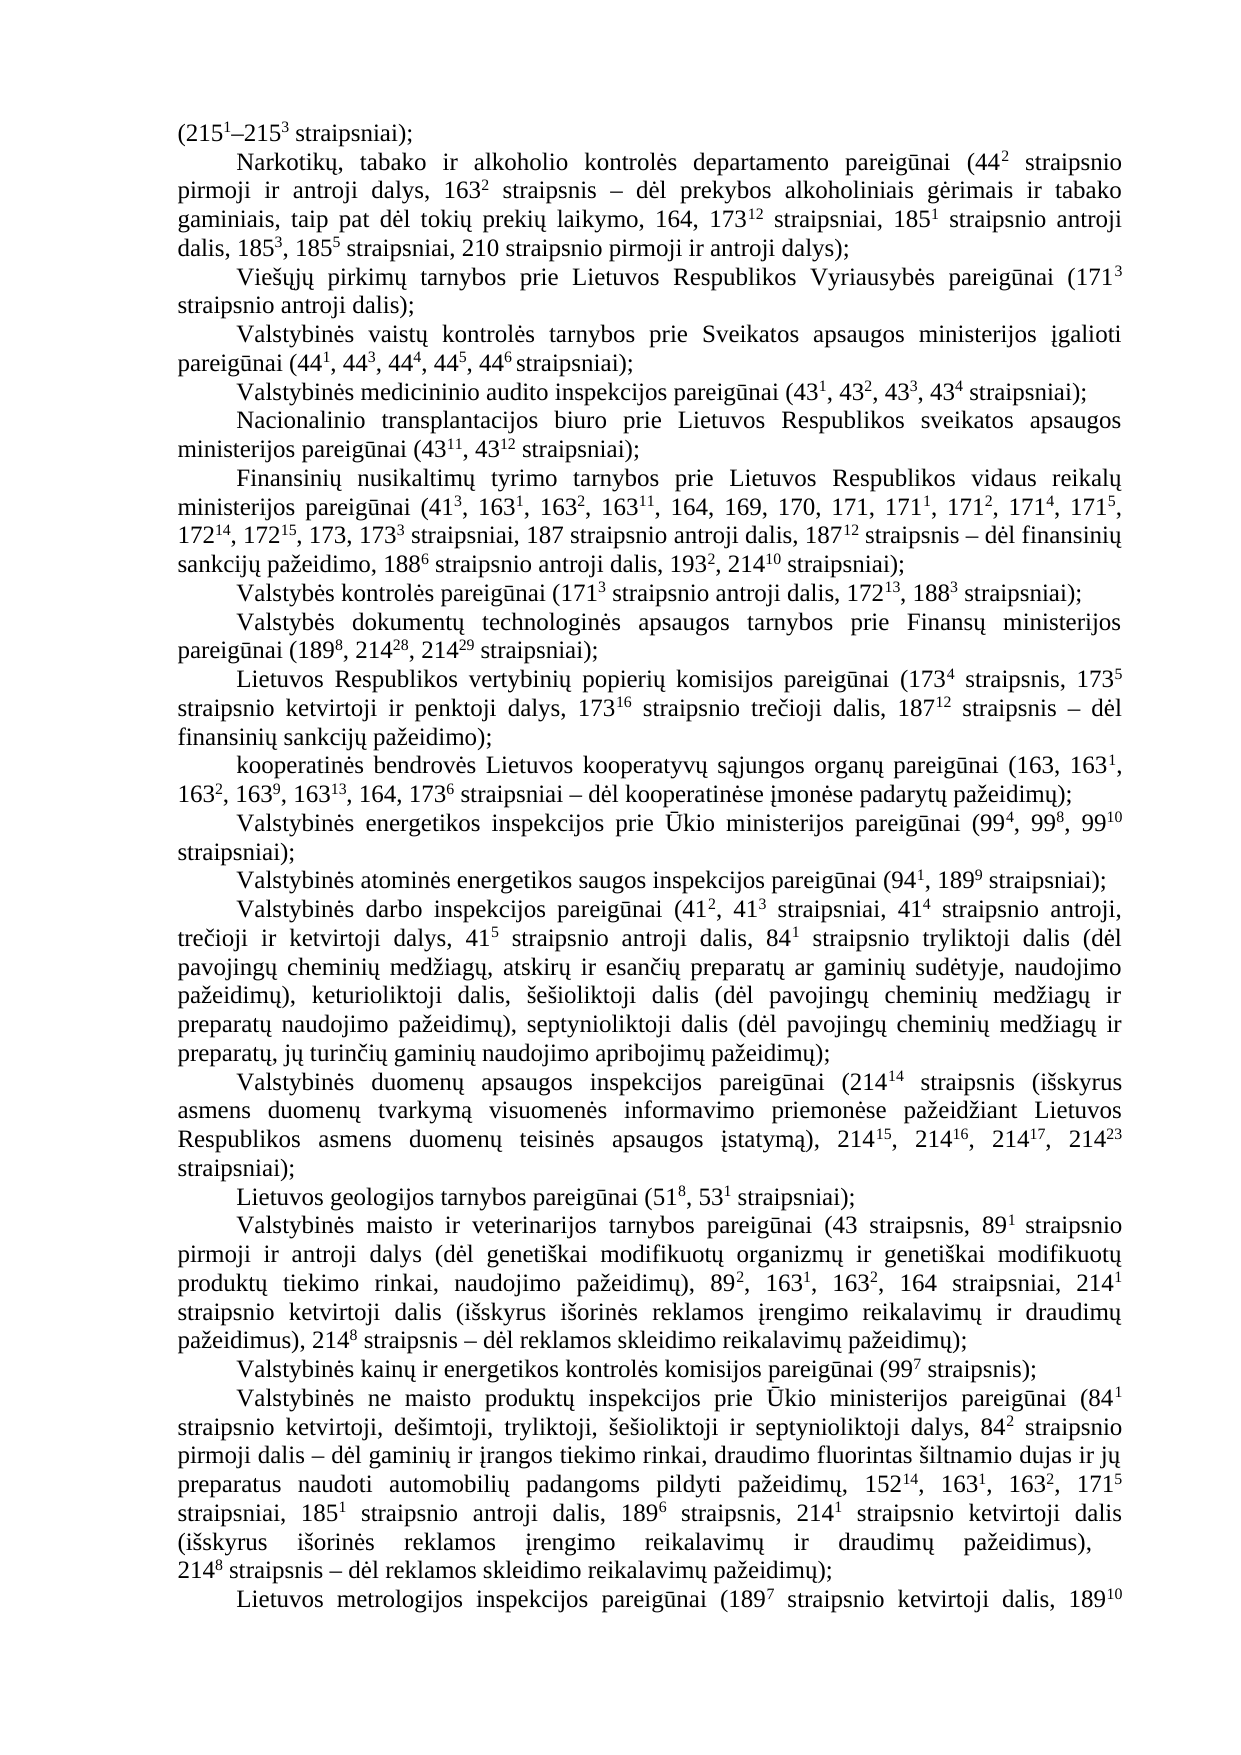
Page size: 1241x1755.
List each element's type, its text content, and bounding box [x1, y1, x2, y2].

text Lietuvos metrologijos inspekcijos pareigūnai (1897 straipsnio ketvirtoji dalis, 18910 [177, 1584, 1122, 1613]
text kooperatinės bendrovės Lietuvos kooperatyvų sąjungos organų pareigūnai (163, 1631, 1632, 1639, 16313, 164, 1736 straipsniai – dėl kooperatinėse įmonėse padarytų pažeidimų); [177, 751, 1122, 808]
text Valstybinės atominės energetikos saugos inspekcijos pareigūnai (941, 1899 straipsniai); [177, 866, 1122, 894]
text Valstybinės ne maisto produktų inspekcijos prie Ūkio ministerijos pareigūnai (841 straipsnio ketvirtoji, dešimtoji, tryliktoji, šešioliktoji ir septynioliktoji dalys, 842 straipsnio pirmoji dalis – dėl gaminių ir įrangos tiekimo rinkai, draudimo fluorintas šiltnamio dujas ir jų preparatus naudoti automobilių padangoms pildyti pažeidimų, 15214, 1631, 1632, 1715 straipsniai, 1851 straipsnio antroji dalis, 1896 straipsnis, 2141 straipsnio ketvirtoji dalis (išskyrus išorinės reklamos įrengimo reikalavimų ir draudimų pažeidimus), 2148 straipsnis – dėl reklamos skleidimo reikalavimų pažeidimų); [177, 1383, 1122, 1584]
text Valstybinės medicininio audito inspekcijos pareigūnai (431, 432, 433, 434 straipsniai); [177, 377, 1122, 406]
text Nacionalinio transplantacijos biuro prie Lietuvos Respublikos sveikatos apsaugos ministerijos pareigūnai (4311, 4312 straipsniai); [177, 406, 1122, 463]
text Valstybinės duomenų apsaugos inspekcijos pareigūnai (21414 straipsnis (išskyrus asmens duomenų tvarkymą visuomenės informavimo priemonėse pažeidžiant Lietuvos Respublikos asmens duomenų teisinės apsaugos įstatymą), 21415, 21416, 21417, 21423 straipsniai); [177, 1067, 1122, 1182]
text Valstybinės vaistų kontrolės tarnybos prie Sveikatos apsaugos ministerijos įgalioti pareigūnai (441, 443, 444, 445, 446 straipsniai); [177, 319, 1122, 377]
text Lietuvos Respublikos vertybinių popierių komisijos pareigūnai (1734 straipsnis, 1735 straipsnio ketvirtoji ir penktoji dalys, 17316 straipsnio trečioji dalis, 18712 straipsnis – dėl finansinių sankcijų pažeidimo); [177, 664, 1122, 751]
text Valstybinės darbo inspekcijos pareigūnai (412, 413 straipsniai, 414 straipsnio antroji, trečioji ir ketvirtoji dalys, 415 straipsnio antroji dalis, 841 straipsnio tryliktoji dalis (dėl pavojingų cheminių medžiagų, atskirų ir esančių preparatų ar gaminių sudėtyje, naudojimo pažeidimų), keturioliktoji dalis, šešioliktoji dalis (dėl pavojingų cheminių medžiagų ir preparatų naudojimo pažeidimų), septynioliktoji dalis (dėl pavojingų cheminių medžiagų ir preparatų, jų turinčių gaminių naudojimo apribojimų pažeidimų); [177, 894, 1122, 1067]
text Finansinių nusikaltimų tyrimo tarnybos prie Lietuvos Respublikos vidaus reikalų ministerijos pareigūnai (413, 1631, 1632, 16311, 164, 169, 170, 171, 1711, 1712, 1714, 1715, 17214, 17215, 173, 1733 straipsniai, 187 straipsnio antroji dalis, 18712 straipsnis – dėl finansinių sankcijų pažeidimo, 1886 straipsnio antroji dalis, 1932, 21410 straipsniai); [177, 463, 1122, 578]
text Valstybinės maisto ir veterinarijos tarnybos pareigūnai (43 straipsnis, 891 straipsnio pirmoji ir antroji dalys (dėl genetiškai modifikuotų organizmų ir genetiškai modifikuotų produktų tiekimo rinkai, naudojimo pažeidimų), 892, 1631, 1632, 164 straipsniai, 2141 straipsnio ketvirtoji dalis (išskyrus išorinės reklamos įrengimo reikalavimų ir draudimų pažeidimus), 2148 straipsnis – dėl reklamos skleidimo reikalavimų pažeidimų); [177, 1211, 1122, 1354]
text Viešųjų pirkimų tarnybos prie Lietuvos Respublikos Vyriausybės pareigūnai (1713 straipsnio antroji dalis); [177, 262, 1122, 319]
text Valstybinės energetikos inspekcijos prie Ūkio ministerijos pareigūnai (994, 998, 9910 straipsniai); [177, 808, 1122, 866]
text Valstybinės kainų ir energetikos kontrolės komisijos pareigūnai (997 straipsnis); [177, 1354, 1122, 1383]
text (2151–2153 straipsniai); [177, 118, 1122, 147]
text Lietuvos geologijos tarnybos pareigūnai (518, 531 straipsniai); [177, 1182, 1122, 1211]
text Valstybės kontrolės pareigūnai (1713 straipsnio antroji dalis, 17213, 1883 straipsniai); [177, 578, 1122, 607]
text Valstybės dokumentų technologinės apsaugos tarnybos prie Finansų ministerijos pareigūnai (1898, 21428, 21429 straipsniai); [177, 607, 1122, 664]
text Narkotikų, tabako ir alkoholio kontrolės departamento pareigūnai (442 straipsnio pirmoji ir antroji dalys, 1632 straipsnis – dėl prekybos alkoholiniais gėrimais ir tabako gaminiais, taip pat dėl tokių prekių laikymo, 164, 17312 straipsniai, 1851 straipsnio antroji dalis, 1853, 1855 straipsniai, 210 straipsnio pirmoji ir antroji dalys); [177, 147, 1122, 262]
